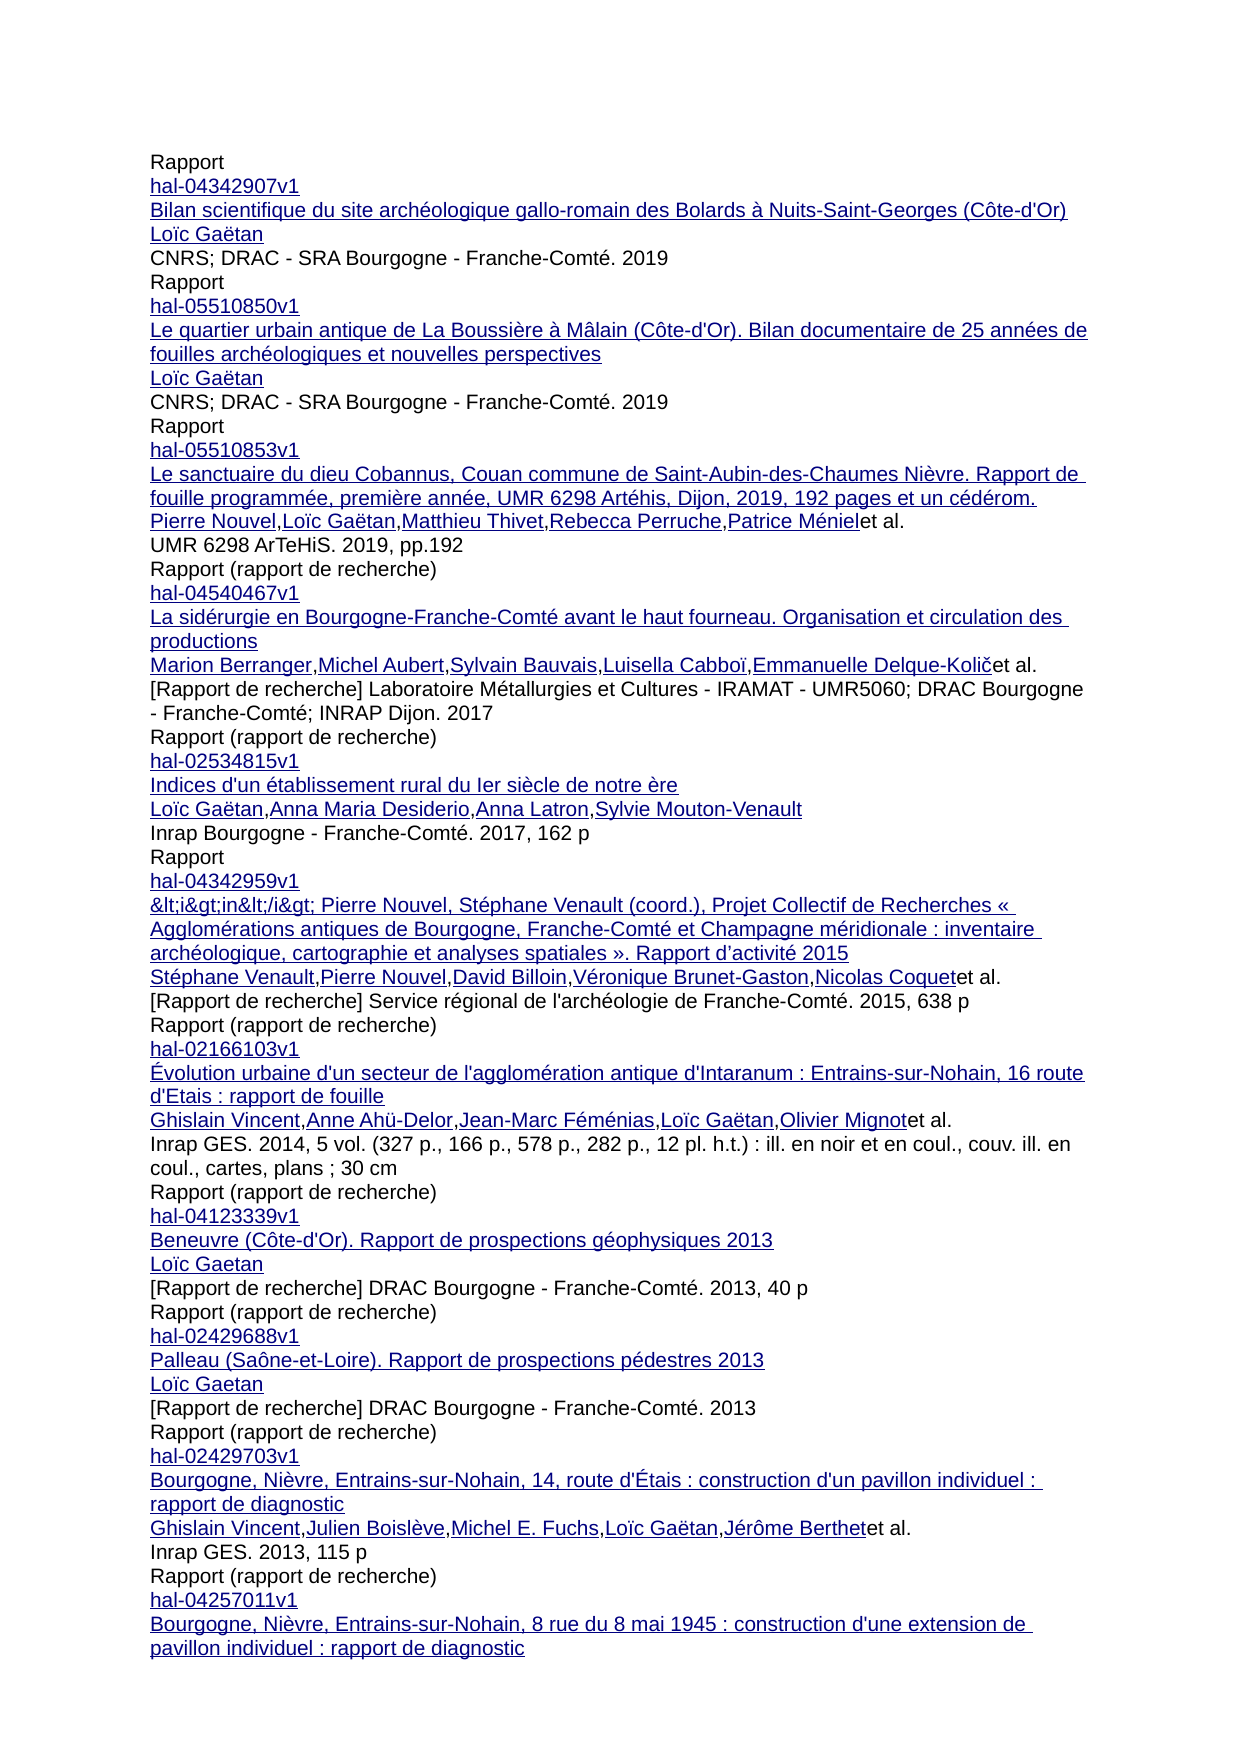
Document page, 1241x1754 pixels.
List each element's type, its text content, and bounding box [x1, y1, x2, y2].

table_cell Le sanctuaire du dieu Cobannus, Couan commune de Saint‐Aubin‐des‐Chaumes Nièvre. Rapport de fouille programmée, première année, UMR 6298 Artéhis, Dijon, 2019, 192 pages et un cédérom. Pierre Nouvel,Loïc Gaëtan,Matthieu Thivet,Rebecca Perruche,Patrice Ménielet al. UMR 6298 ArTeHiS. 2019, pp.192 Rapport (rapport de recherche) hal-04540467v1 [150, 461, 1090, 605]
table_cell Bourgogne, Nièvre, Entrains-sur-Nohain, 14, route d'Étais : construction d'un pavillon individuel : rapport de diagnostic Ghislain Vincent,Julien Boislève,Michel E. Fuchs,Loïc Gaëtan,Jérôme Berthetet al. Inrap GES. 2013, 115 p Rapport (rapport de recherche) hal-04257011v1 [150, 1468, 1090, 1611]
table_cell Beneuvre (Côte-d'Or). Rapport de prospections géophysiques 2013 Loïc Gaetan [Rapport de recherche] DRAC Bourgogne - Franche-Comté. 2013, 40 p Rapport (rapport de recherche) hal-02429688v1 [150, 1228, 1090, 1348]
table_cell Évolution urbaine d'un secteur de l'agglomération antique d'Intaranum : Entrains-sur-Nohain, 16 route d'Etais : rapport de fouille Ghislain Vincent,Anne Ahü-Delor,Jean-Marc Féménias,Loïc Gaëtan,Olivier Mignotet al. Inrap GES. 2014, 5 vol. (327 p., 166 p., 578 p., 282 p., 12 pl. h.t.) : ill. en noir et en coul., couv. ill. en coul., cartes, plans ; 30 cm Rapport (rapport de recherche) hal-04123339v1 [150, 1060, 1090, 1228]
table_cell Rapport hal-04342907v1 [150, 150, 1090, 198]
table_cell &lt;i&gt;in&lt;/i&gt; Pierre Nouvel, Stéphane Venault (coord.), Projet Collectif de Recherches « Agglomérations antiques de Bourgogne, Franche-Comté et Champagne méridionale : inventaire archéologique, cartographie et analyses spatiales ». Rapport d’activité 2015 Stéphane Venault,Pierre Nouvel,David Billoin,Véronique Brunet-Gaston,Nicolas Coquetet al. [Rapport de recherche] Service régional de l'archéologie de Franche-Comté. 2015, 638 p Rapport (rapport de recherche) hal-02166103v1 [150, 893, 1090, 1060]
table_cell Bilan scientifique du site archéologique gallo-romain des Bolards à Nuits-Saint-Georges (Côte-d'Or) Loïc Gaëtan CNRS; DRAC - SRA Bourgogne - Franche-Comté. 2019 Rapport hal-05510850v1 [150, 198, 1090, 318]
table_cell Bourgogne, Nièvre, Entrains-sur-Nohain, 8 rue du 8 mai 1945 : construction d'une extension de pavillon individuel : rapport de diagnostic [150, 1611, 1090, 1659]
table_cell La sidérurgie en Bourgogne-Franche-Comté avant le haut fourneau. Organisation et circulation des productions Marion Berranger,Michel Aubert,Sylvain Bauvais,Luisella Cabboï,Emmanuelle Delque-Količet al. [Rapport de recherche] Laboratoire Métallurgies et Cultures - IRAMAT - UMR5060; DRAC Bourgogne - Franche-Comté; INRAP Dijon. 2017 Rapport (rapport de recherche) hal-02534815v1 [150, 605, 1090, 773]
table_cell Le quartier urbain antique de La Boussière à Mâlain (Côte-d'Or). Bilan documentaire de 25 années de fouilles archéologiques et nouvelles perspectives Loïc Gaëtan CNRS; DRAC - SRA Bourgogne - Franche-Comté. 2019 Rapport hal-05510853v1 [150, 318, 1090, 461]
table_cell Palleau (Saône-et-Loire). Rapport de prospections pédestres 2013 Loïc Gaetan [Rapport de recherche] DRAC Bourgogne - Franche-Comté. 2013 Rapport (rapport de recherche) hal-02429703v1 [150, 1348, 1090, 1468]
table_cell Indices d'un établissement rural du Ier siècle de notre ère Loïc Gaëtan,Anna Maria Desiderio,Anna Latron,Sylvie Mouton-Venault Inrap Bourgogne - Franche-Comté. 2017, 162 p Rapport hal-04342959v1 [150, 773, 1090, 893]
